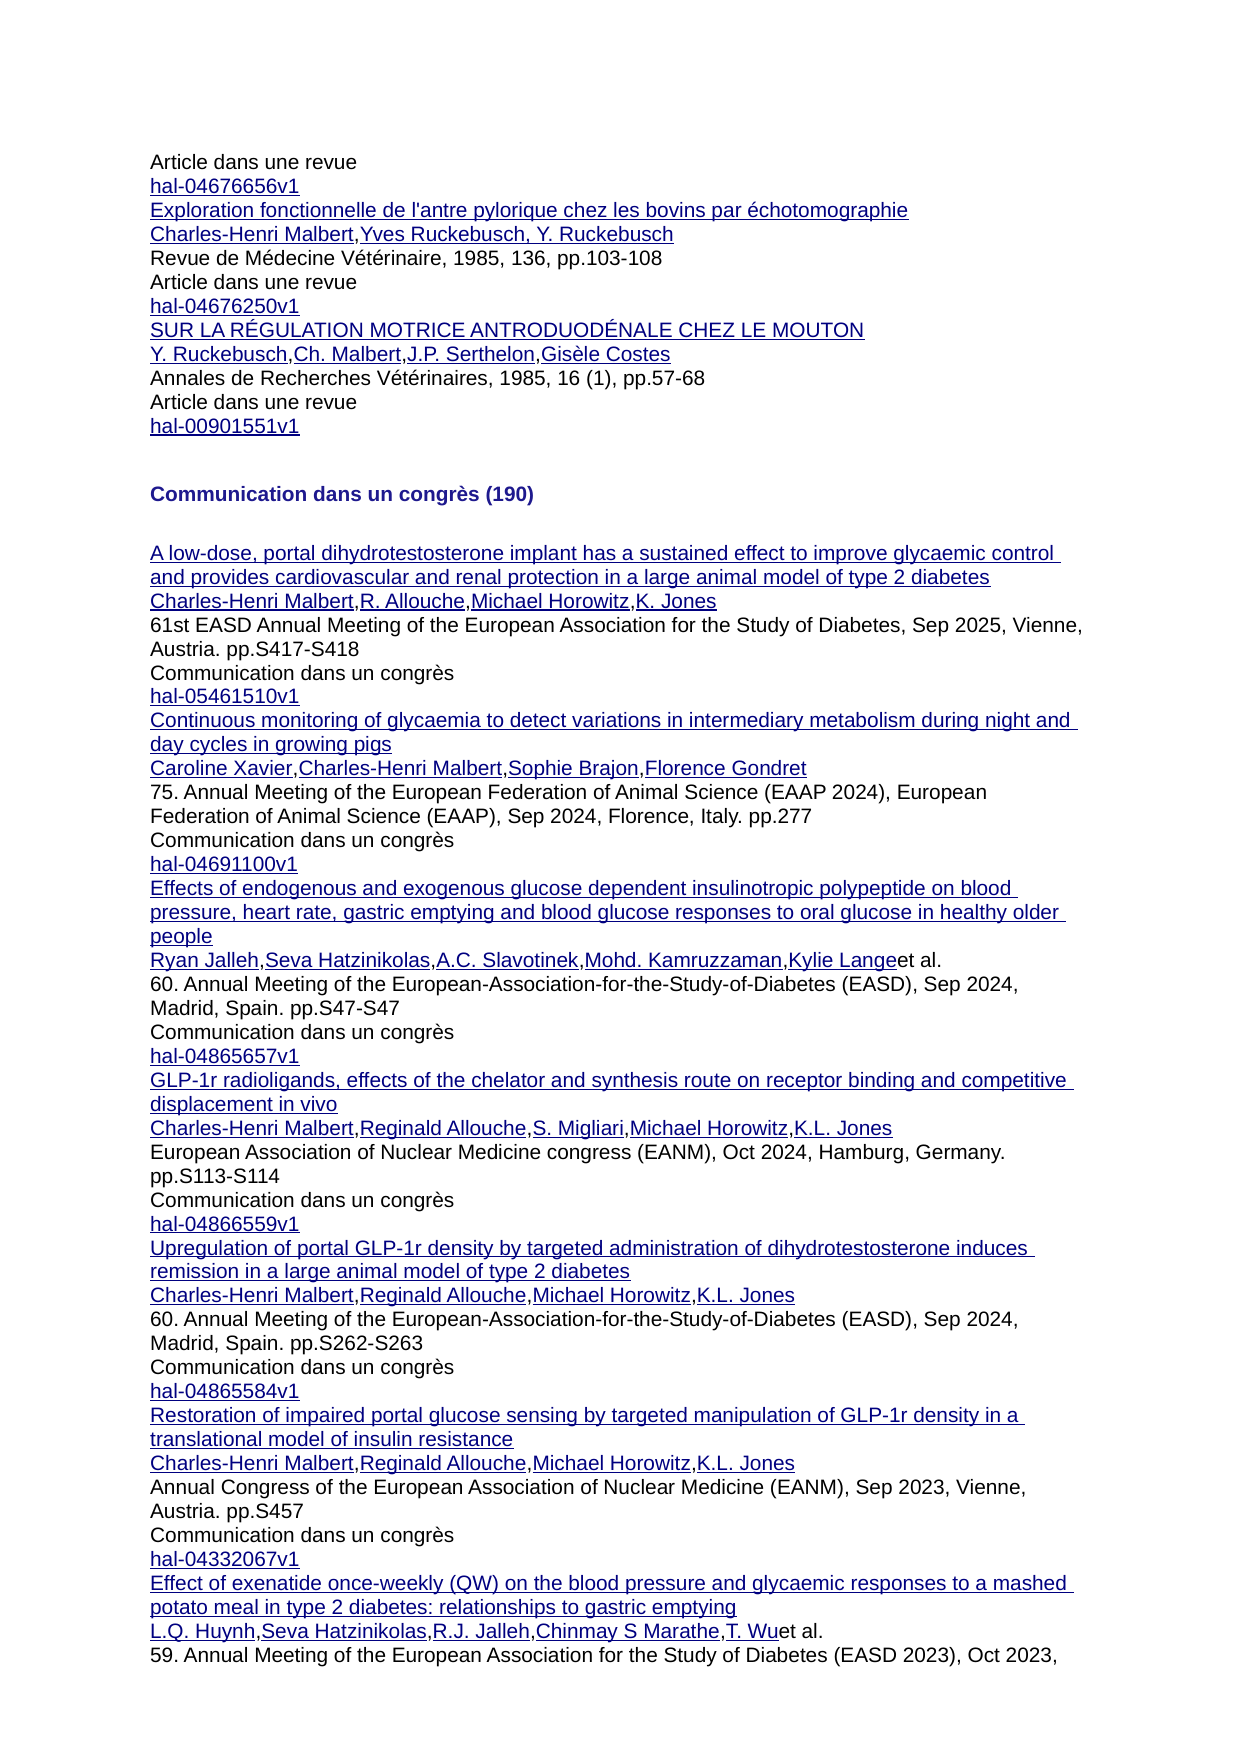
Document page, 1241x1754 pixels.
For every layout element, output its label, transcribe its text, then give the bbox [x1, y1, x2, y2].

table_cell Upregulation of portal GLP-1r density by targeted administration of dihydrotestosterone induces remission in a large animal model of type 2 diabetes Charles-Henri Malbert,Reginald Allouche,Michael Horowitz,K.L. Jones 60. Annual Meeting of the European-Association-for-the-Study-of-Diabetes (EASD), Sep 2024, Madrid, Spain. pp.S262-S263 Communication dans un congrès hal-04865584v1 [150, 1235, 1090, 1403]
table_cell Effects of endogenous and exogenous glucose dependent insulinotropic polypeptide on blood pressure, heart rate, gastric emptying and blood glucose responses to oral glucose in healthy older people Ryan Jalleh,Seva Hatzinikolas,A.C. Slavotinek,Mohd. Kamruzzaman,Kylie Langeet al. 60. Annual Meeting of the European-Association-for-the-Study-of-Diabetes (EASD), Sep 2024, Madrid, Spain. pp.S47-S47 Communication dans un congrès hal-04865657v1 [150, 876, 1090, 1068]
table_cell SUR LA RÉGULATION MOTRICE ANTRODUODÉNALE CHEZ LE MOUTON Y. Ruckebusch,Ch. Malbert,J.P. Serthelon,Gisèle Costes Annales de Recherches Vétérinaires, 1985, 16 (1), pp.57-68 Article dans une revue hal-00901551v1 [150, 318, 1090, 437]
table_cell Effect of exenatide once-weekly (QW) on the blood pressure and glycaemic responses to a mashed potato meal in type 2 diabetes: relationships to gastric emptying L.Q. Huynh,Seva Hatzinikolas,R.J. Jalleh,Chinmay S Marathe,T. Wuet al. 59. Annual Meeting of the European Association for the Study of Diabetes (EASD 2023), Oct 2023, [150, 1571, 1090, 1667]
table_cell Article dans une revue hal-04676656v1 [150, 150, 1090, 198]
table_cell Exploration fonctionnelle de l'antre pylorique chez les bovins par échotomographie Charles-Henri Malbert,Yves Ruckebusch, Y. Ruckebusch Revue de Médecine Vétérinaire, 1985, 136, pp.103-108 Article dans une revue hal-04676250v1 [150, 198, 1090, 318]
table_header A low-dose, portal dihydrotestosterone implant has a sustained effect to improve glycaemic control and provides cardiovascular and renal protection in a large animal model of type 2 diabetes Charles-Henri Malbert,R. Allouche,Michael Horowitz,K. Jones 61st EASD Annual Meeting of the European Association for the Study of Diabetes, Sep 2025, Vienne, Austria. pp.S417-S418 Communication dans un congrès hal-05461510v1 [150, 541, 1090, 708]
subtitle Communication dans un congrès (190) [150, 482, 1090, 506]
table_cell Restoration of impaired portal glucose sensing by targeted manipulation of GLP-1r density in a translational model of insulin resistance Charles-Henri Malbert,Reginald Allouche,Michael Horowitz,K.L. Jones Annual Congress of the European Association of Nuclear Medicine (EANM), Sep 2023, Vienne, Austria. pp.S457 Communication dans un congrès hal-04332067v1 [150, 1403, 1090, 1571]
table_cell Continuous monitoring of glycaemia to detect variations in intermediary metabolism during night and day cycles in growing pigs Caroline Xavier,Charles-Henri Malbert,Sophie Brajon,Florence Gondret 75. Annual Meeting of the European Federation of Animal Science (EAAP 2024), European Federation of Animal Science (EAAP), Sep 2024, Florence, Italy. pp.277 Communication dans un congrès hal-04691100v1 [150, 708, 1090, 876]
table_cell GLP-1r radioligands, effects of the chelator and synthesis route on receptor binding and competitive displacement in vivo Charles-Henri Malbert,Reginald Allouche,S. Migliari,Michael Horowitz,K.L. Jones European Association of Nuclear Medicine congress (EANM), Oct 2024, Hamburg, Germany. pp.S113-S114 Communication dans un congrès hal-04866559v1 [150, 1068, 1090, 1235]
